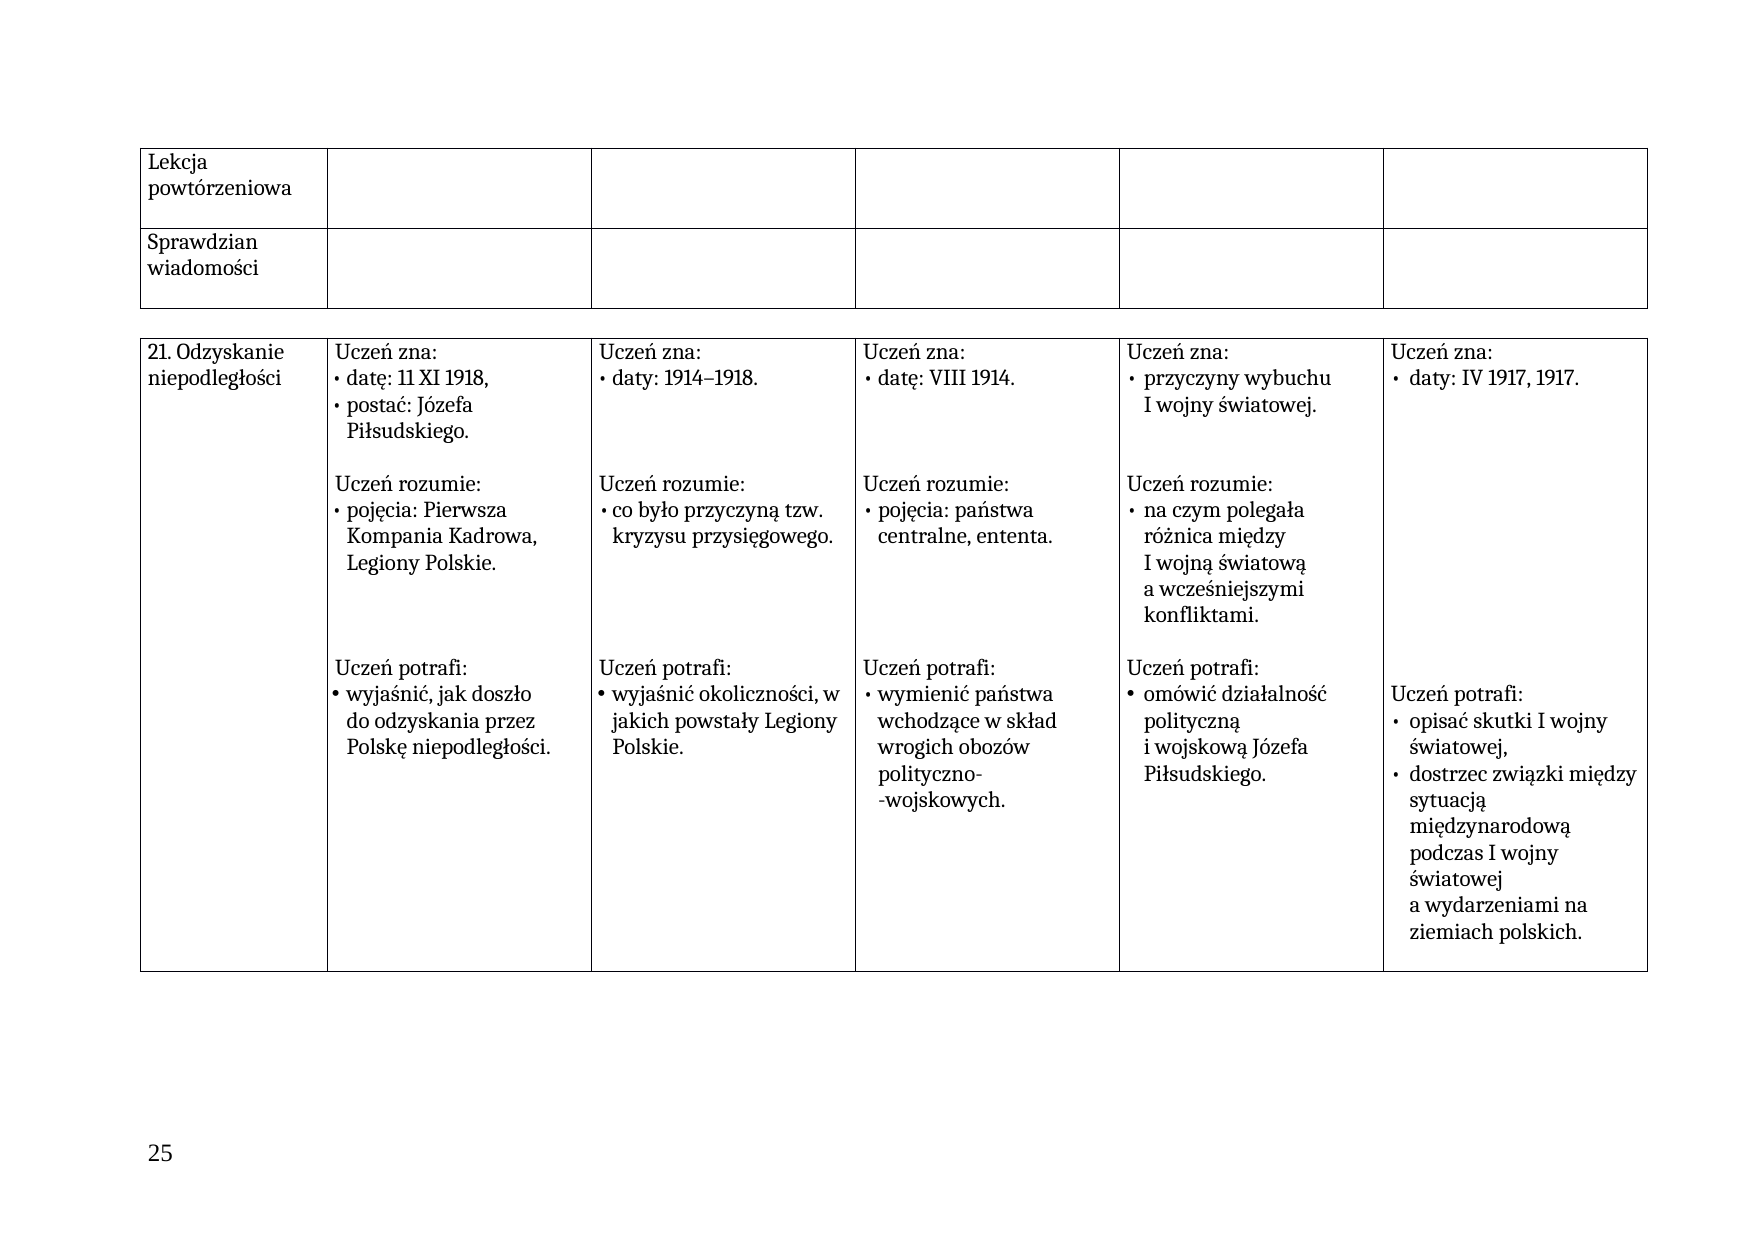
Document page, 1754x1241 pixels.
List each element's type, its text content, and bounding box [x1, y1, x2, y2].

table_cell [328, 229, 591, 308]
table_cell [1384, 229, 1647, 308]
table_cell [856, 229, 1119, 308]
table_header Uczeń zna: datę: VIII 1914. Uczeń rozumie: pojęcia: państwa centralne, ententa. Uczeń potrafi: wymienić państwa wchodzące w skład wrogich obozów polityczno- -wojskowych. [856, 339, 1119, 971]
table_header Uczeń zna: daty: 1914–1918. Uczeń rozumie: co było przyczyną tzw. kryzysu przysięgowego. Uczeń potrafi: wyjaśnić okoliczności, w jakich powstały Legiony Polskie. [592, 339, 855, 971]
table_header Uczeń zna: przyczyny wybuchu I wojny światowej. Uczeń rozumie: na czym polegała różnica między I wojną światową a wcześniejszymi konfliktami. Uczeń potrafi: omówić działalność polityczną i wojskową Józefa Piłsudskiego. [1120, 339, 1383, 971]
table_header Uczeń zna: daty: IV 1917, 1917. Uczeń potrafi: opisać skutki I wojny światowej, dostrzec związki między sytuacją międzynarodową podczas I wojny światowej a wydarzeniami na ziemiach polskich. [1384, 339, 1647, 971]
table_cell [592, 149, 855, 228]
table_header 21. Odzyskanie niepodległości [141, 339, 327, 971]
table_cell [1120, 229, 1383, 308]
table_cell [1120, 149, 1383, 228]
table_cell [328, 149, 591, 228]
table_cell [1384, 149, 1647, 228]
table_cell Sprawdzian wiadomości [141, 229, 327, 308]
table_header Uczeń zna: datę: 11 XI 1918, postać: Józefa Piłsudskiego. Uczeń rozumie: pojęcia: Pierwsza Kompania Kadrowa, Legiony Polskie. Uczeń potrafi: wyjaśnić, jak doszło do odzyskania przez Polskę niepodległości. [328, 339, 591, 971]
table_cell [856, 149, 1119, 228]
table_cell [592, 229, 855, 308]
table_cell Lekcja powtórzeniowa [141, 149, 327, 228]
